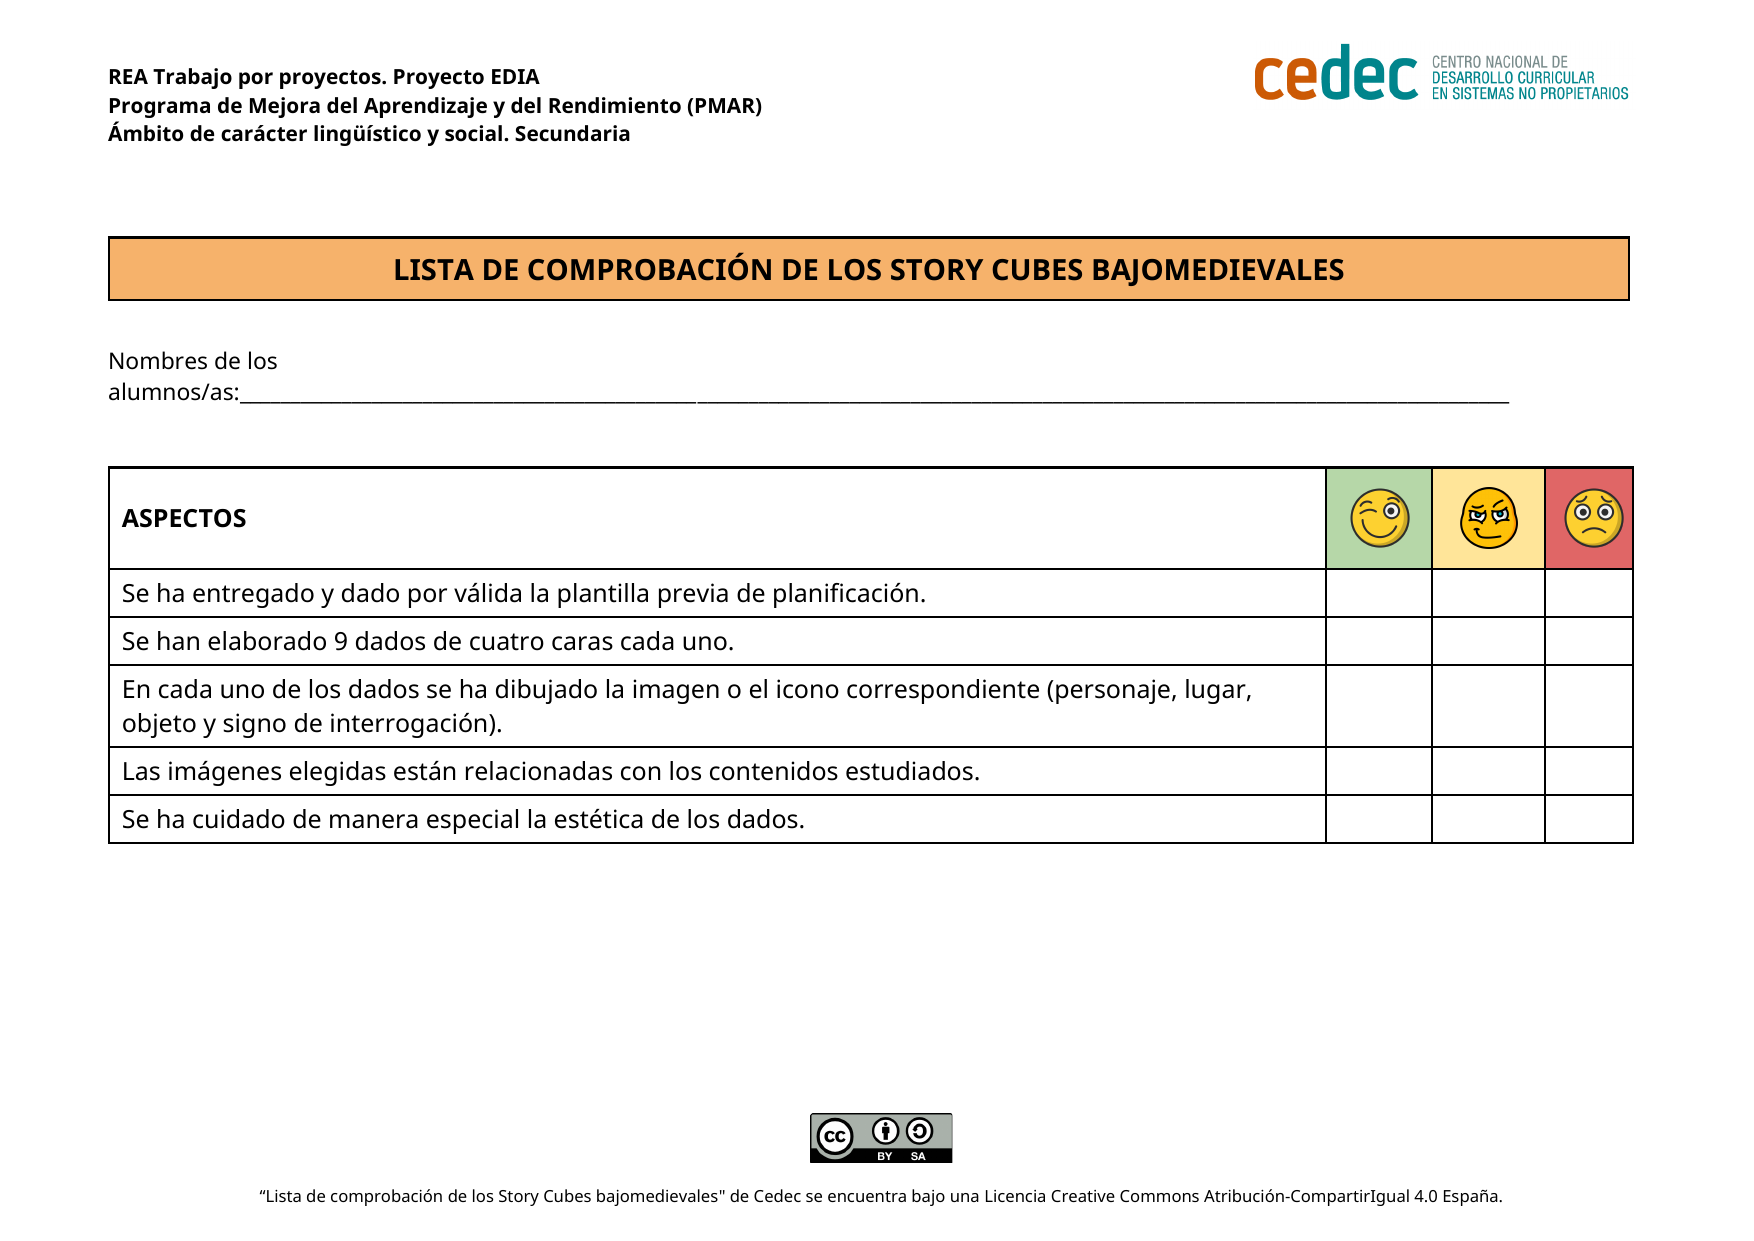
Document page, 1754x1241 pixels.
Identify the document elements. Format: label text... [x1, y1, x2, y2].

table_header ASPECTOS [110, 469, 1325, 568]
table_cell En cada uno de los dados se ha dibujado la imagen o el icono correspondiente (personaje, lugar, objeto y signo de interrogación). [110, 666, 1325, 746]
table_cell [1433, 748, 1544, 794]
table_cell [1327, 570, 1431, 616]
picture [1557, 480, 1632, 556]
table_cell [1546, 618, 1632, 664]
table_cell Se ha cuidado de manera especial la estética de los dados. [110, 796, 1325, 842]
table_cell Se han elaborado 9 dados de cuatro caras cada uno. [110, 618, 1325, 664]
table_cell [1327, 796, 1431, 842]
table_header [1327, 469, 1431, 568]
table_cell Se ha entregado y dado por válida la plantilla previa de planificación. [110, 570, 1325, 616]
table_cell [1327, 666, 1431, 746]
picture [1252, 41, 1637, 110]
table_header LISTA DE COMPROBACIÓN DE LOS STORY CUBES BAJOMEDIEVALES [110, 239, 1628, 299]
picture [810, 1113, 953, 1163]
table_cell Las imágenes elegidas están relacionadas con los contenidos estudiados. [110, 748, 1325, 794]
table_cell [1546, 570, 1632, 616]
table_cell [1433, 570, 1544, 616]
picture [1458, 487, 1520, 549]
table_header [1433, 469, 1544, 568]
table_cell [1433, 666, 1544, 746]
table_cell [1327, 618, 1431, 664]
table_cell [1546, 666, 1632, 746]
table_cell [1433, 796, 1544, 842]
table_cell [1433, 618, 1544, 664]
table_cell [1327, 748, 1431, 794]
table_cell [1546, 796, 1632, 842]
text Nombres de los alumnos/as:_____________________________________________________________________________________________________________________________ [108, 345, 1655, 407]
table_header [1546, 469, 1632, 568]
table_cell [1546, 748, 1632, 794]
picture [1342, 480, 1418, 556]
